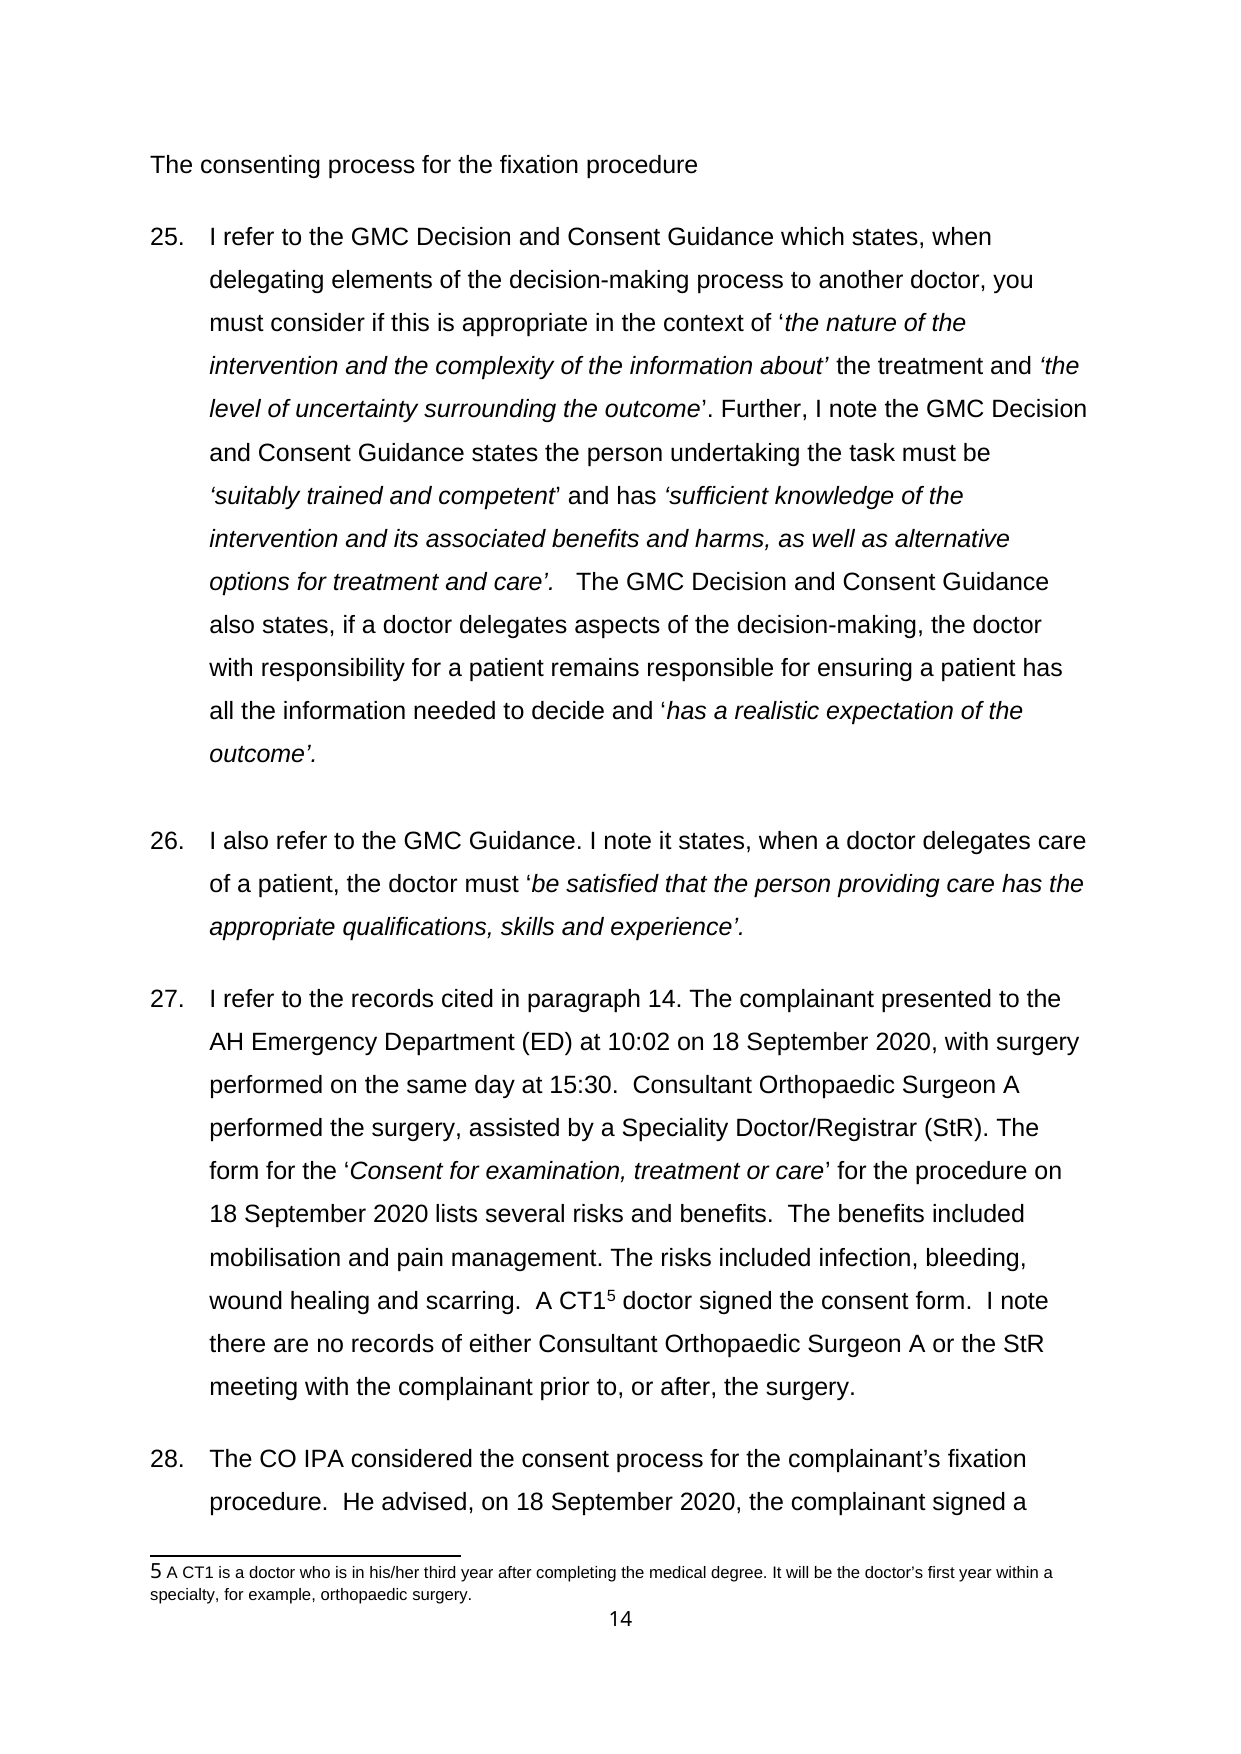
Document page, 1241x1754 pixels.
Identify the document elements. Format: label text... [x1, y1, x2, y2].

list The CO IPA considered the consent process for the complainant’s fixation procedure. He advised, on 18 September 2020, the complainant signed a [150, 1444, 1090, 1516]
list A CT1 is a doctor who is in his/her third year after completing the medical degree. It will be the doctor’s first year within a specialty, for example, orthopaedic surgery. [150, 1556, 1090, 1604]
list I refer to the records cited in paragraph 14. The complainant presented to the AH Emergency Department (ED) at 10:02 on 18 September 2020, with surgery performed on the same day at 15:30. Consultant Orthopaedic Surgeon A performed the surgery, assisted by a Speciality Doctor/Registrar (StR). The form for the ‘Consent for examination, treatment or care’ for the procedure on 18 September 2020 lists several risks and benefits. The benefits included mobilisation and pain management. The risks included infection, bleeding, wound healing and scarring. A CT1 doctor signed the consent form. I note there are no records of either Consultant Orthopaedic Surgeon A or the StR meeting with the complainant prior to, or after, the surgery. [150, 984, 1090, 1401]
list I also refer to the GMC Guidance. I note it states, when a doctor delegates care of a patient, the doctor must ‘be satisfied that the person providing care has the appropriate qualifications, skills and experience’. [150, 826, 1090, 941]
list I refer to the GMC Decision and Consent Guidance which states, when delegating elements of the decision-making process to another doctor, you must consider if this is appropriate in the context of ‘the nature of the intervention and the complexity of the information about’ the treatment and ‘the level of uncertainty surrounding the outcome’. Further, I note the GMC Decision and Consent Guidance states the person undertaking the task must be ‘suitably trained and competent’ and has ‘sufficient knowledge of the intervention and its associated benefits and harms, as well as alternative options for treatment and care’. The GMC Decision and Consent Guidance also states, if a doctor delegates aspects of the decision-making, the doctor with responsibility for a patient remains responsible for ensuring a patient has all the information needed to decide and ‘has a realistic expectation of the outcome’. [150, 222, 1090, 768]
list The consenting process for the fixation procedure [150, 150, 1090, 179]
